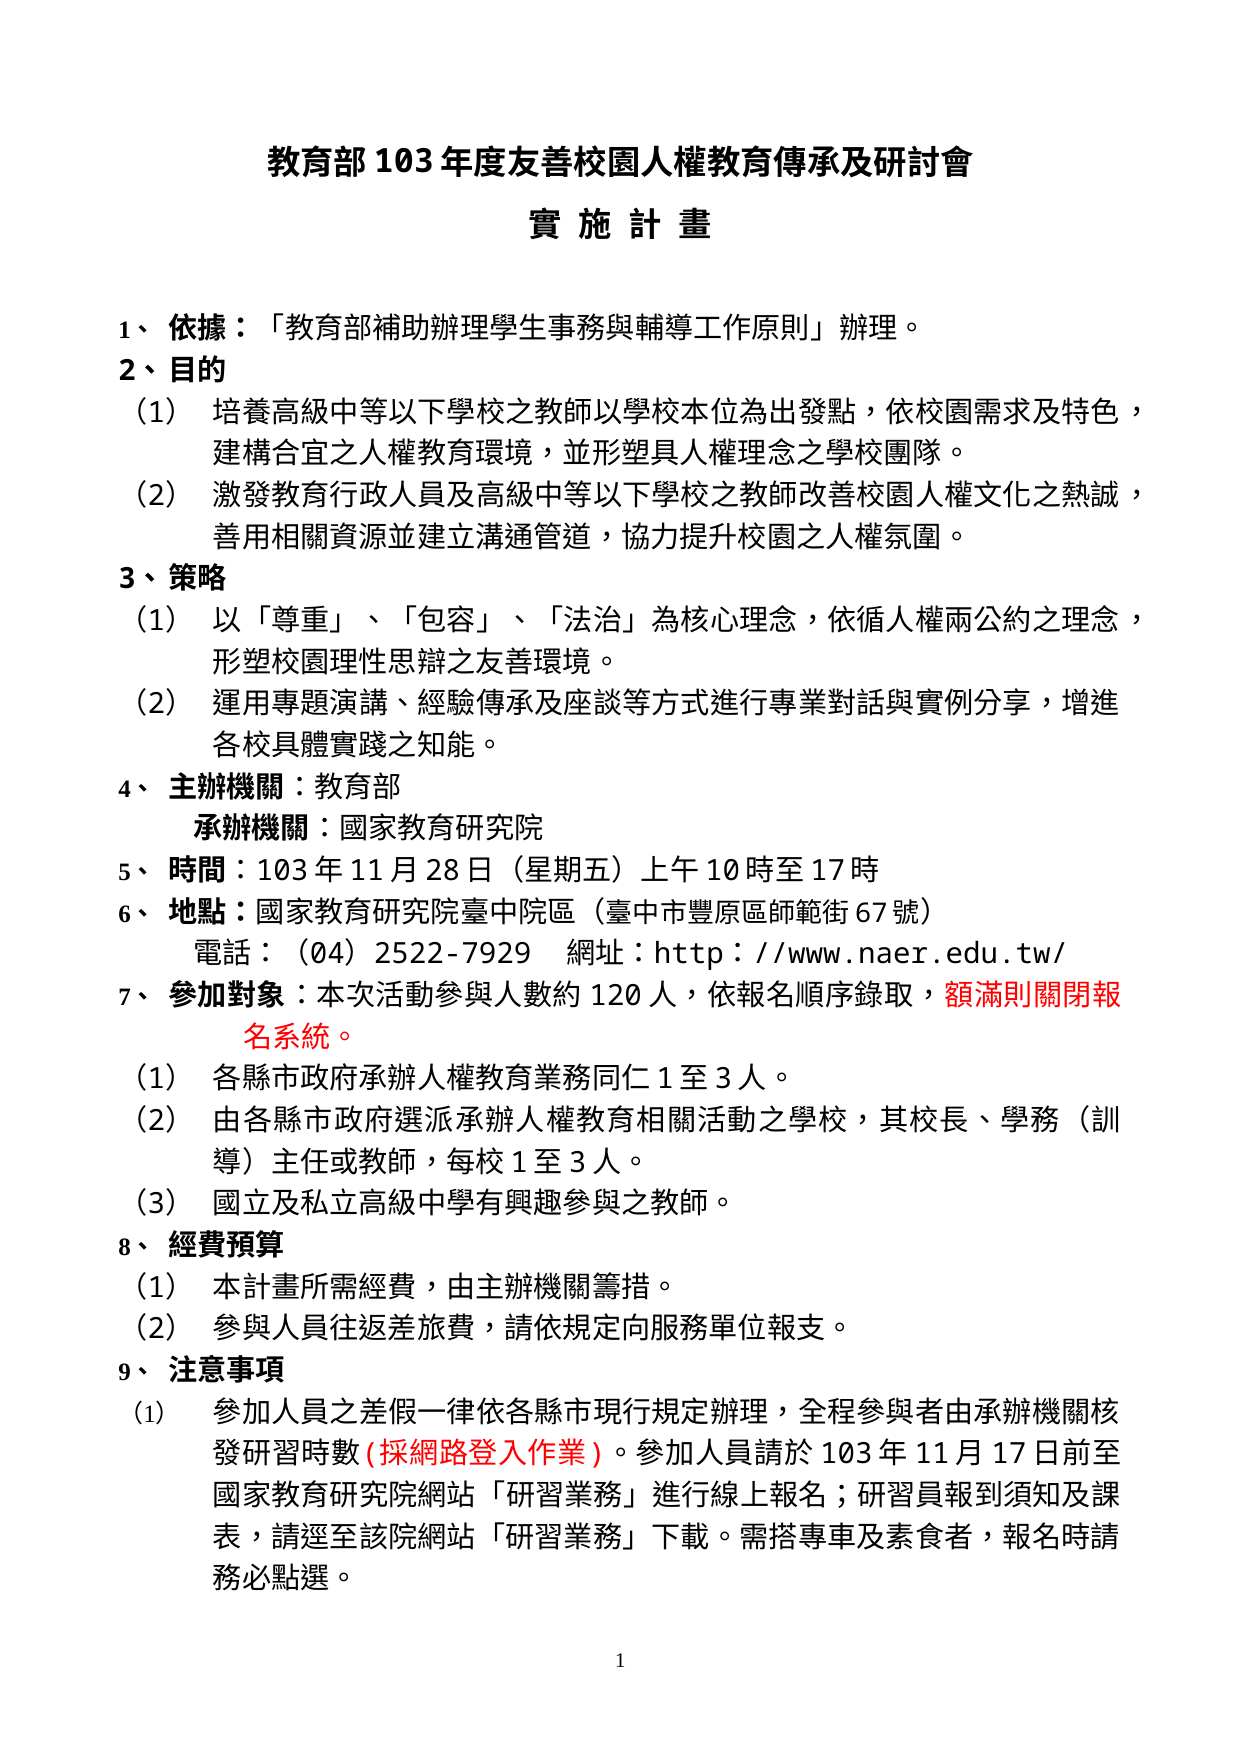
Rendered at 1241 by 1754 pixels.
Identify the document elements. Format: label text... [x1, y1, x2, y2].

list 地點：國家教育研究院臺中院區（臺中市豐原區師範街67號） [118, 889, 1122, 931]
list 激發教育行政人員及高級中等以下學校之教師改善校園人權文化之熱誠，善用相關資源並建立溝通管道，協力提升校園之人權氛圍。 [118, 472, 1122, 556]
text 承辦機關：國家教育研究院 [193, 806, 1122, 847]
list 時間：103年11月28日（星期五）上午10時至17時 [118, 847, 1122, 889]
list 國立及私立高級中學有興趣參與之教師。 [118, 1181, 1122, 1222]
list 主辦機關：教育部 [118, 764, 1122, 806]
list 依據：「教育部補助辦理學生事務與輔導工作原則」辦理。 [118, 306, 1122, 347]
list 參與人員往返差旅費，請依規定向服務單位報支。 [118, 1306, 1122, 1347]
text 電話：（04）2522-7929 網址：http：//www.naer.edu.tw/ [193, 931, 1122, 972]
list 本計畫所需經費，由主辦機關籌措。 [118, 1264, 1122, 1306]
list 由各縣市政府選派承辦人權教育相關活動之學校，其校長、學務（訓導）主任或教師，每校1至3人。 [118, 1097, 1122, 1181]
list 目的 [118, 347, 1122, 389]
list 經費預算 [118, 1222, 1122, 1264]
list 各縣市政府承辦人權教育業務同仁1至3人。 [118, 1056, 1122, 1097]
list 運用專題演講、經驗傳承及座談等方式進行專業對話與實例分享，增進各校具體實踐之知能。 [118, 681, 1122, 764]
list 以「尊重」、「包容」、「法治」為核心理念，依循人權兩公約之理念，形塑校園理性思辯之友善環境。 [118, 597, 1122, 681]
list 策略 [118, 556, 1122, 597]
text 實 施 計 畫 [118, 181, 1122, 243]
text 教育部103年度友善校園人權教育傳承及研討會 [118, 118, 1122, 181]
list 參加人員之差假一律依各縣市現行規定辦理，全程參與者由承辦機關核發研習時數(採網路登入作業)。參加人員請於103年11月17日前至國家教育研究院網站「研習業務」進行線上報名；研習員報到須知及課表，請逕至該院網站「研習業務」下載。需搭專車及素食者，報名時請務必點選。 [118, 1389, 1122, 1597]
list 參加對象：本次活動參與人數約120人，依報名順序錄取，額滿則關閉報名系統。 [118, 972, 1122, 1056]
list 注意事項 [118, 1347, 1122, 1389]
list 培養高級中等以下學校之教師以學校本位為出發點，依校園需求及特色，建構合宜之人權教育環境，並形塑具人權理念之學校團隊。 [118, 389, 1122, 472]
